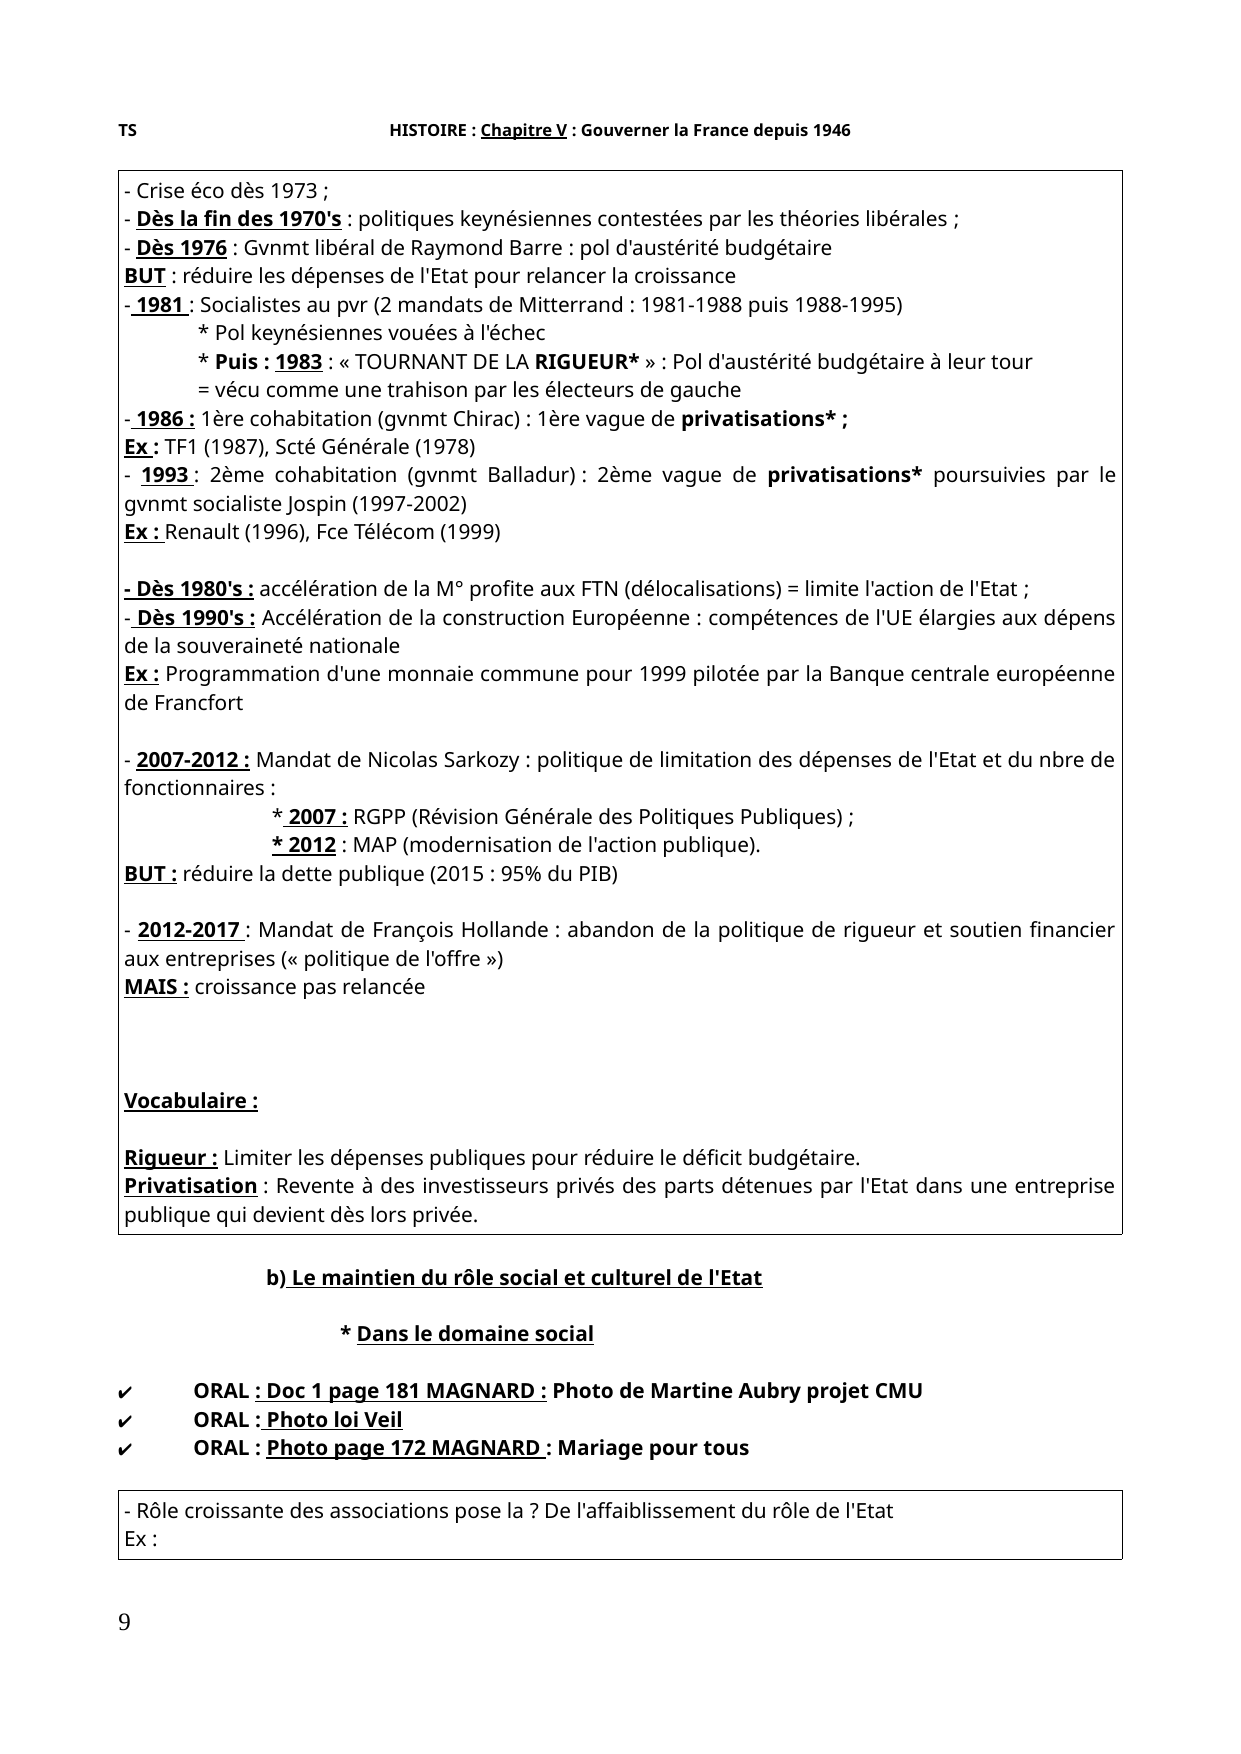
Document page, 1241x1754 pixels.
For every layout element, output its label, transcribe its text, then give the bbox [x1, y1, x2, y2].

table_header - Rôle croissante des associations pose la ? De l'affaiblissement du rôle de l'Etat Ex : [119, 1491, 1122, 1558]
text * Dans le domaine social [340, 1319, 1122, 1348]
list ORAL : Photo page 172 MAGNARD : Mariage pour tous [118, 1433, 1122, 1462]
table_header - Crise éco dès 1973 ; - Dès la fin des 1970's : politiques keynésiennes contestées par les théories libérales ; - Dès 1976 : Gvnmt libéral de Raymond Barre : pol d'austérité budgétaire BUT : réduire les dépenses de l'Etat pour relancer la croissance - 1981 : Socialistes au pvr (2 mandats de Mitterrand : 1981-1988 puis 1988-1995) * Pol keynésiennes vouées à l'échec * Puis : 1983 : « TOURNANT DE LA RIGUEUR* » : Pol d'austérité budgétaire à leur tour = vécu comme une trahison par les électeurs de gauche - 1986 : 1ère cohabitation (gvnmt Chirac) : 1ère vague de privatisations* ; Ex : TF1 (1987), Scté Générale (1978) - 1993 : 2ème cohabitation (gvnmt Balladur) : 2ème vague de privatisations* poursuivies par le gvnmt socialiste Jospin (1997-2002) Ex : Renault (1996), Fce Télécom (1999) - Dès 1980's : accélération de la M° profite aux FTN (délocalisations) = limite l'action de l'Etat ; - Dès 1990's : Accélération de la construction Européenne : compétences de l'UE élargies aux dépens de la souveraineté nationale Ex : Programmation d'une monnaie commune pour 1999 pilotée par la Banque centrale européenne de Francfort - 2007-2012 : Mandat de Nicolas Sarkozy : politique de limitation des dépenses de l'Etat et du nbre de fonctionnaires : * 2007 : RGPP (Révision Générale des Politiques Publiques) ; * 2012 : MAP (modernisation de l'action publique). BUT : réduire la dette publique (2015 : 95% du PIB) - 2012-2017 : Mandat de François Hollande : abandon de la politique de rigueur et soutien financier aux entreprises (« politique de l'offre ») MAIS : croissance pas relancée Vocabulaire : Rigueur : Limiter les dépenses publiques pour réduire le déficit budgétaire. Privatisation : Revente à des investisseurs privés des parts détenues par l'Etat dans une entreprise publique qui devient dès lors privée. [119, 171, 1122, 1234]
list ORAL : Doc 1 page 181 MAGNARD : Photo de Martine Aubry projet CMU [118, 1376, 1122, 1405]
list ORAL : Photo loi Veil [118, 1405, 1122, 1433]
text b) Le maintien du rôle social et culturel de l'Etat [266, 1263, 1122, 1291]
